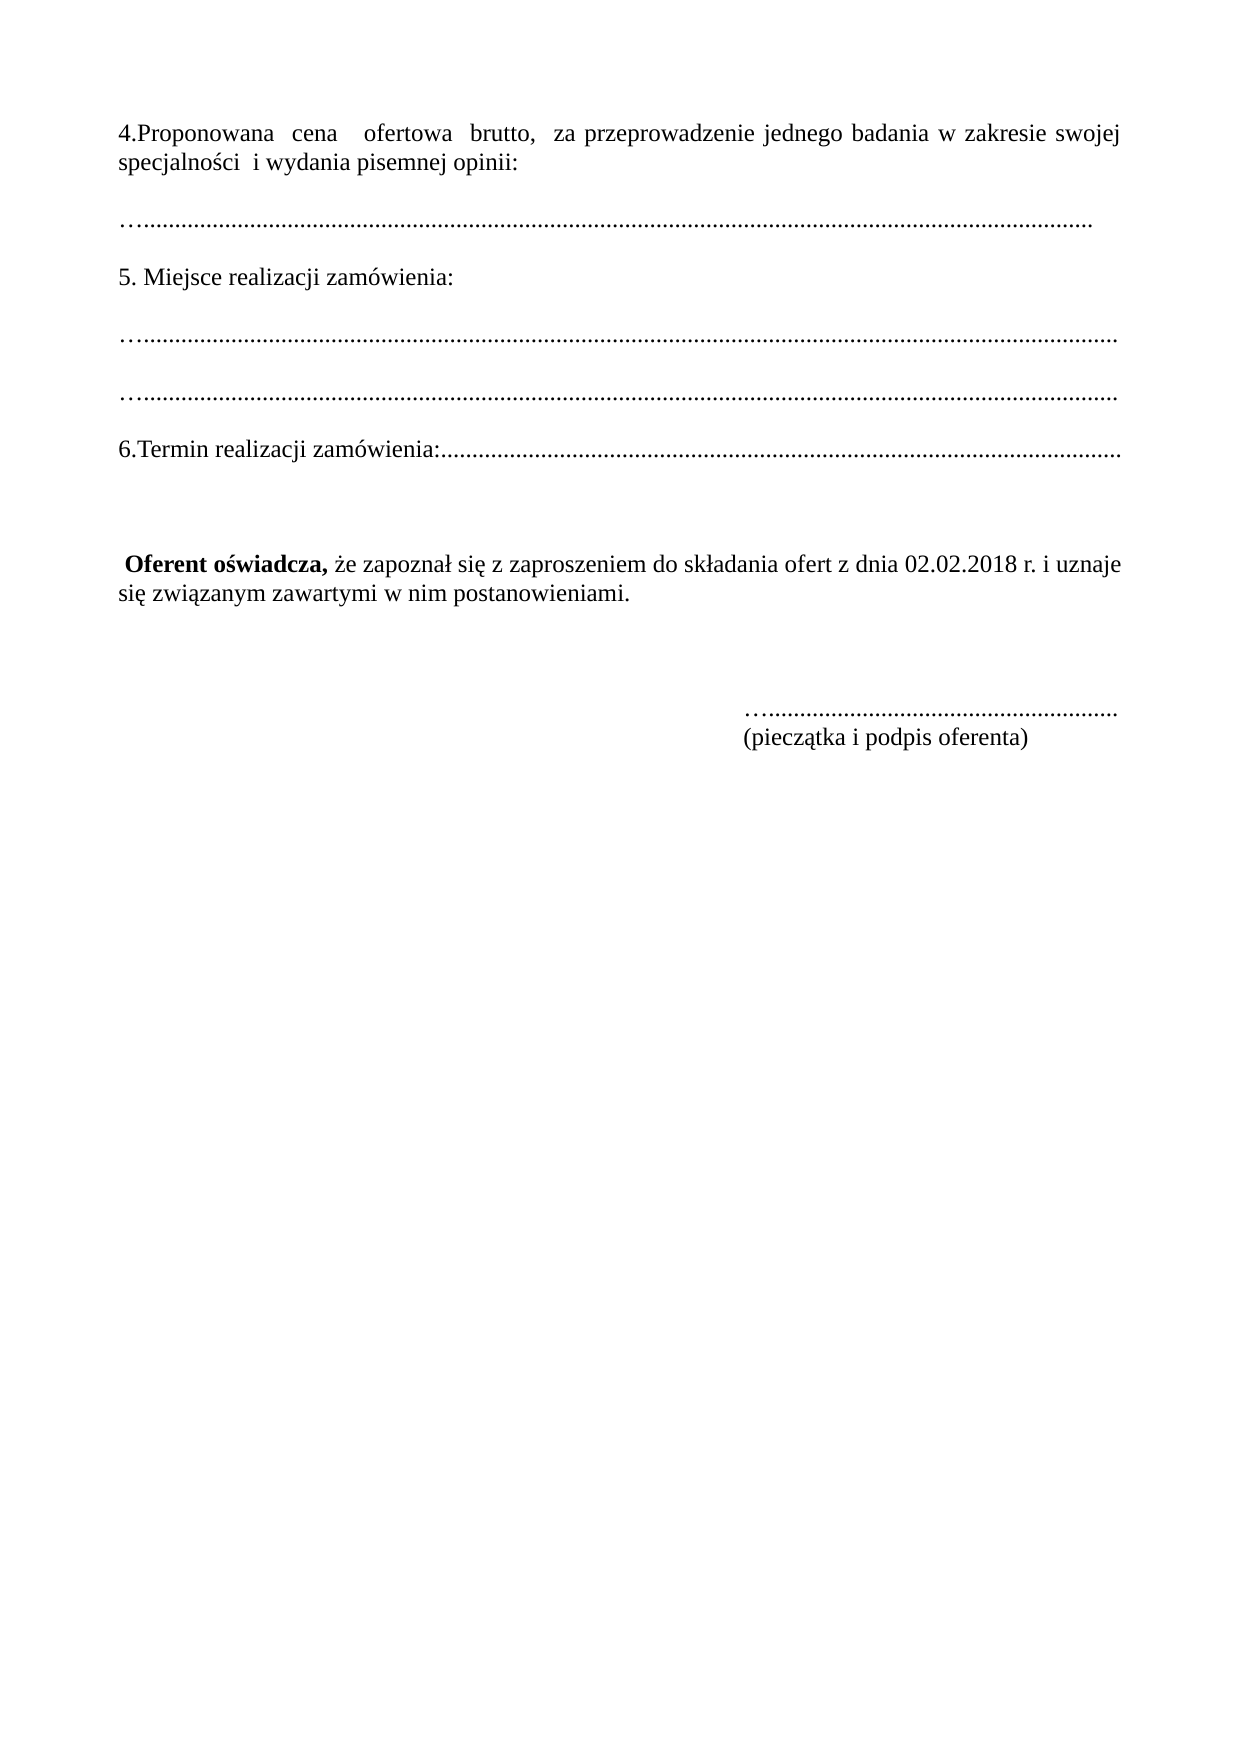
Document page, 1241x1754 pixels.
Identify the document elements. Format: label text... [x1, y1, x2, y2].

text 4.Proponowana cena ofertowa brutto, za przeprowadzenie jednego badania w zakresie swojej specjalności i wydania pisemnej opinii: [118, 118, 1122, 176]
text …............................................................................................................................................................ [118, 319, 1122, 348]
text …........................................................................................................................................................ [118, 204, 1122, 233]
text 5. Miejsce realizacji zamówienia: [118, 262, 1122, 291]
text …........................................................ [118, 693, 1122, 722]
text Oferent oświadcza, że zapoznał się z zaproszeniem do składania ofert z dnia 02.02.2018 r. i uznaje się związanym zawartymi w nim postanowieniami. [118, 549, 1122, 607]
text (pieczątka i podpis oferenta) [118, 722, 1122, 751]
text …............................................................................................................................................................ [118, 377, 1122, 406]
text 6.Termin realizacji zamówienia:............................................................................................................. [118, 434, 1122, 463]
